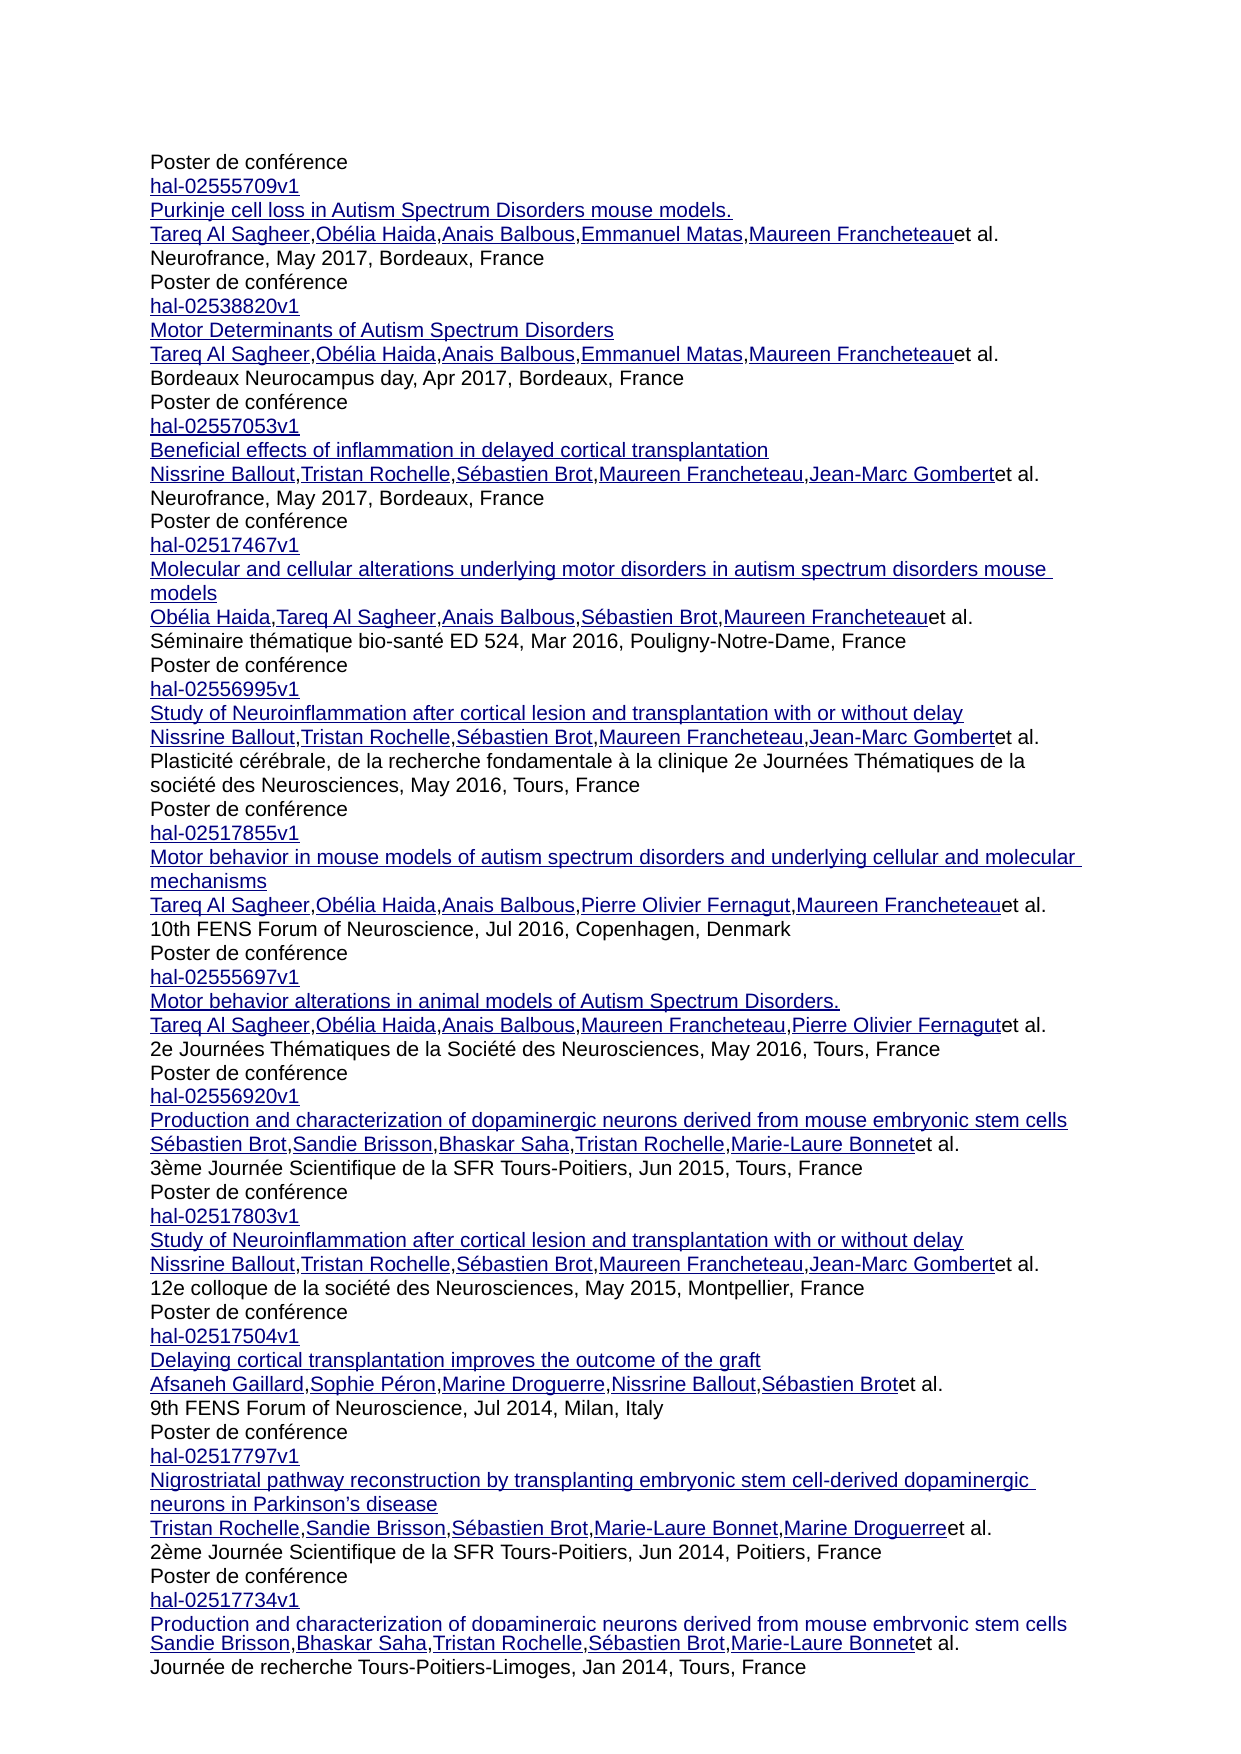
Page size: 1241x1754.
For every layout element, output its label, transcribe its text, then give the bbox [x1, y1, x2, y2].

table_cell Motor behavior in mouse models of autism spectrum disorders and underlying cellular and molecular mechanisms Tareq Al Sagheer,Obélia Haida,Anais Balbous,Pierre Olivier Fernagut,Maureen Francheteauet al. 10th FENS Forum of Neuroscience, Jul 2016, Copenhagen, Denmark Poster de conférence hal-02555697v1 [150, 845, 1090, 988]
table_cell Molecular and cellular alterations underlying motor disorders in autism spectrum disorders mouse models Obélia Haida,Tareq Al Sagheer,Anais Balbous,Sébastien Brot,Maureen Francheteauet al. Séminaire thématique bio-santé ED 524, Mar 2016, Pouligny-Notre-Dame, France Poster de conférence hal-02556995v1 [150, 557, 1090, 701]
table_cell Purkinje cell loss in Autism Spectrum Disorders mouse models. Tareq Al Sagheer,Obélia Haida,Anais Balbous,Emmanuel Matas,Maureen Francheteauet al. Neurofrance, May 2017, Bordeaux, France Poster de conférence hal-02538820v1 [150, 198, 1090, 318]
table_cell Production and characterization of dopaminergic neurons derived from mouse embryonic stem cells Sébastien Brot,Sandie Brisson,Bhaskar Saha,Tristan Rochelle,Marie-Laure Bonnetet al. 3ème Journée Scientifique de la SFR Tours-Poitiers, Jun 2015, Tours, France Poster de conférence hal-02517803v1 [150, 1108, 1090, 1228]
table_cell Beneficial effects of inflammation in delayed cortical transplantation Nissrine Ballout,Tristan Rochelle,Sébastien Brot,Maureen Francheteau,Jean-Marc Gombertet al. Neurofrance, May 2017, Bordeaux, France Poster de conférence hal-02517467v1 [150, 438, 1090, 557]
table_cell Production and characterization of dopaminergic neurons derived from mouse embryonic stem cells Sandie Brisson,Bhaskar Saha,Tristan Rochelle,Sébastien Brot,Marie-Laure Bonnetet al. Journée de recherche Tours-Poitiers-Limoges, Jan 2014, Tours, France [150, 1611, 1090, 1679]
table_cell Motor Determinants of Autism Spectrum Disorders Tareq Al Sagheer,Obélia Haida,Anais Balbous,Emmanuel Matas,Maureen Francheteauet al. Bordeaux Neurocampus day, Apr 2017, Bordeaux, France Poster de conférence hal-02557053v1 [150, 318, 1090, 437]
table_cell Delaying cortical transplantation improves the outcome of the graft Afsaneh Gaillard,Sophie Péron,Marine Droguerre,Nissrine Ballout,Sébastien Brotet al. 9th FENS Forum of Neuroscience, Jul 2014, Milan, Italy Poster de conférence hal-02517797v1 [150, 1348, 1090, 1468]
table_cell Nigrostriatal pathway reconstruction by transplanting embryonic stem cell-derived dopaminergic neurons in Parkinson’s disease Tristan Rochelle,Sandie Brisson,Sébastien Brot,Marie-Laure Bonnet,Marine Droguerreet al. 2ème Journée Scientifique de la SFR Tours-Poitiers, Jun 2014, Poitiers, France Poster de conférence hal-02517734v1 [150, 1468, 1090, 1611]
table_cell Poster de conférence hal-02555709v1 [150, 150, 1090, 198]
table_cell Study of Neuroinflammation after cortical lesion and transplantation with or without delay Nissrine Ballout,Tristan Rochelle,Sébastien Brot,Maureen Francheteau,Jean-Marc Gombertet al. Plasticité cérébrale, de la recherche fondamentale à la clinique 2e Journées Thématiques de la société des Neurosciences, May 2016, Tours, France Poster de conférence hal-02517855v1 [150, 701, 1090, 845]
table_cell Motor behavior alterations in animal models of Autism Spectrum Disorders. Tareq Al Sagheer,Obélia Haida,Anais Balbous,Maureen Francheteau,Pierre Olivier Fernagutet al. 2e Journées Thématiques de la Société des Neurosciences, May 2016, Tours, France Poster de conférence hal-02556920v1 [150, 989, 1090, 1108]
table_cell Study of Neuroinflammation after cortical lesion and transplantation with or without delay Nissrine Ballout,Tristan Rochelle,Sébastien Brot,Maureen Francheteau,Jean-Marc Gombertet al. 12e colloque de la société des Neurosciences, May 2015, Montpellier, France Poster de conférence hal-02517504v1 [150, 1228, 1090, 1348]
